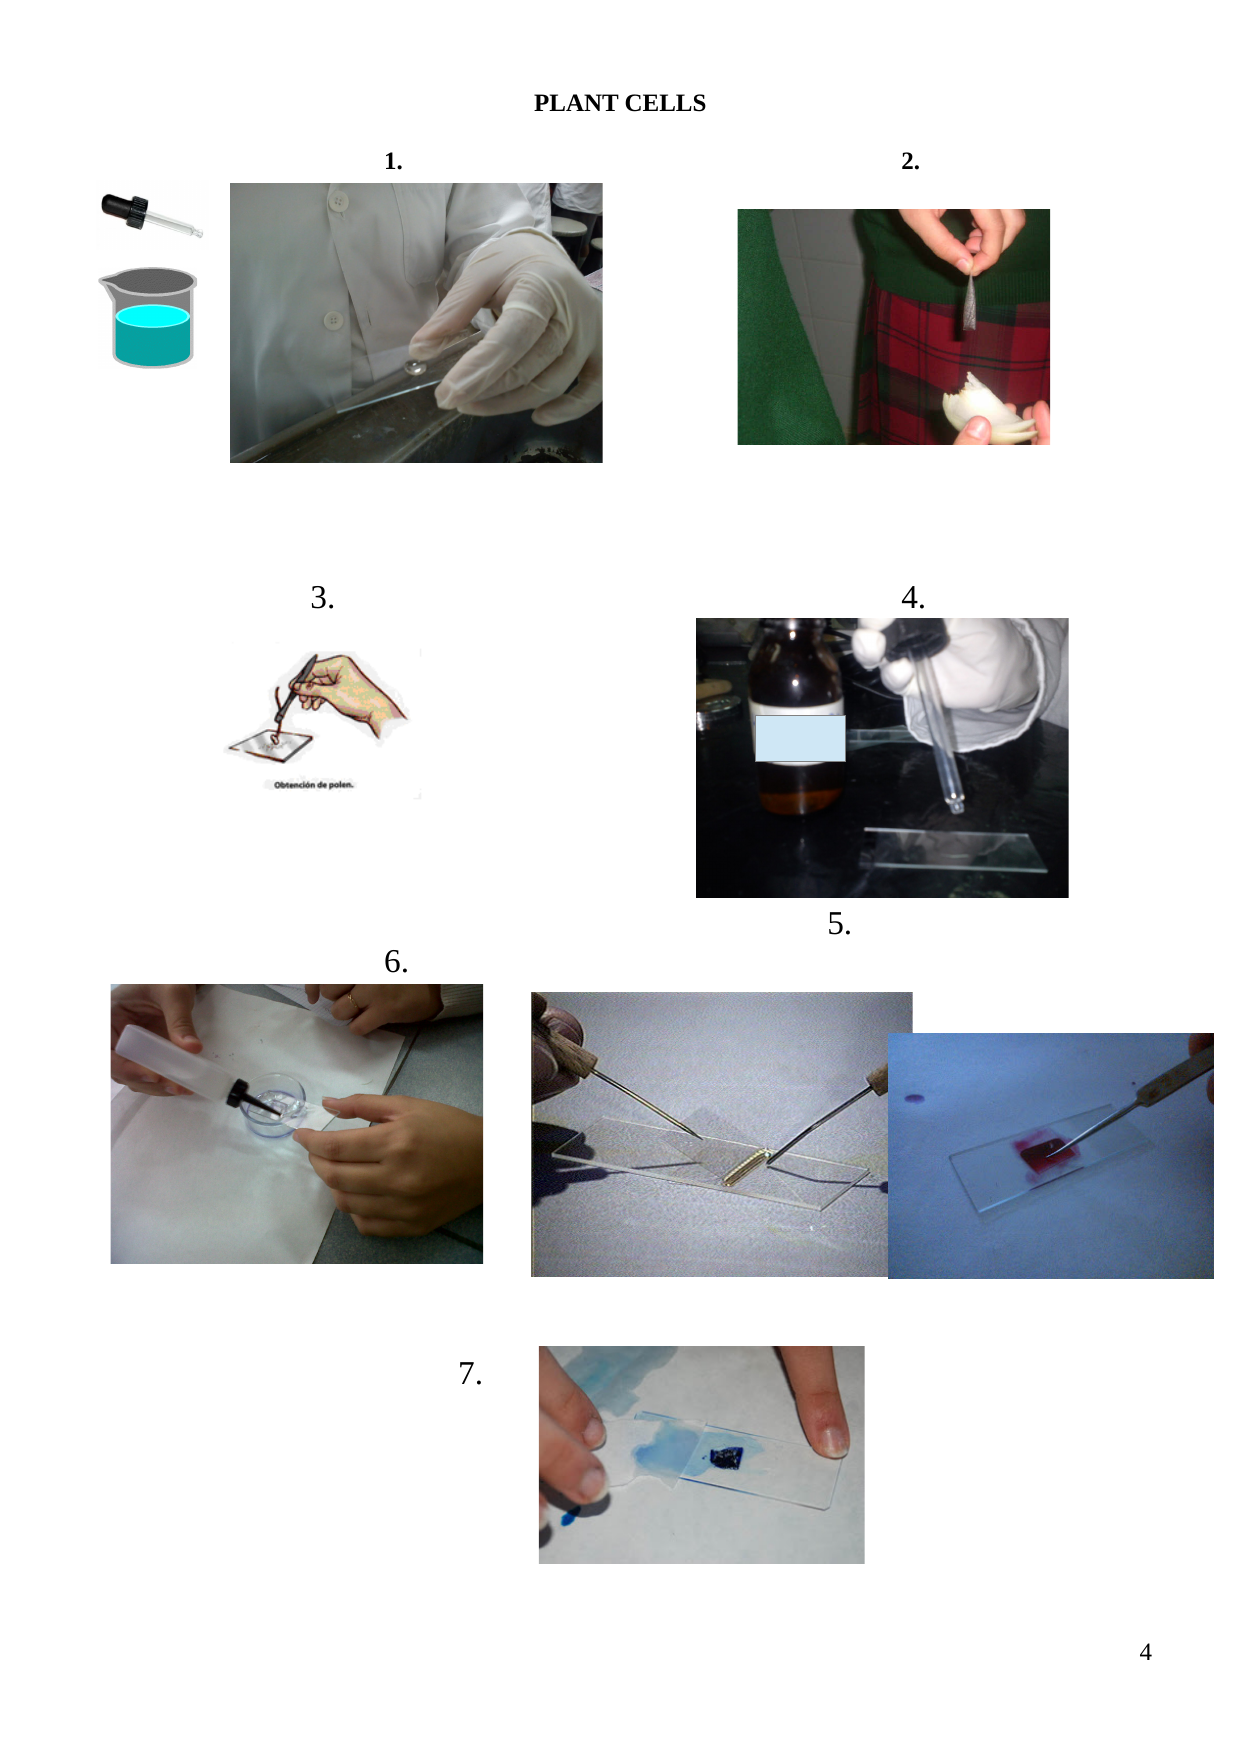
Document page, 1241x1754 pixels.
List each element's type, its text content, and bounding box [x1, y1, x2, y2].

picture [696, 618, 1069, 898]
text 3. 4. [88, 577, 1152, 616]
text PLANT CELLS [88, 88, 1152, 117]
picture [96, 180, 209, 250]
picture [538, 1346, 865, 1564]
picture [737, 209, 1050, 445]
text 1. 2. [88, 146, 1152, 175]
picture [110, 984, 484, 1264]
picture [223, 637, 428, 806]
text 7. [88, 1353, 538, 1392]
picture [98, 267, 198, 369]
text 5. 6. [88, 903, 1152, 980]
picture [531, 992, 1214, 1279]
picture [230, 183, 603, 463]
text [865, 1353, 1152, 1392]
